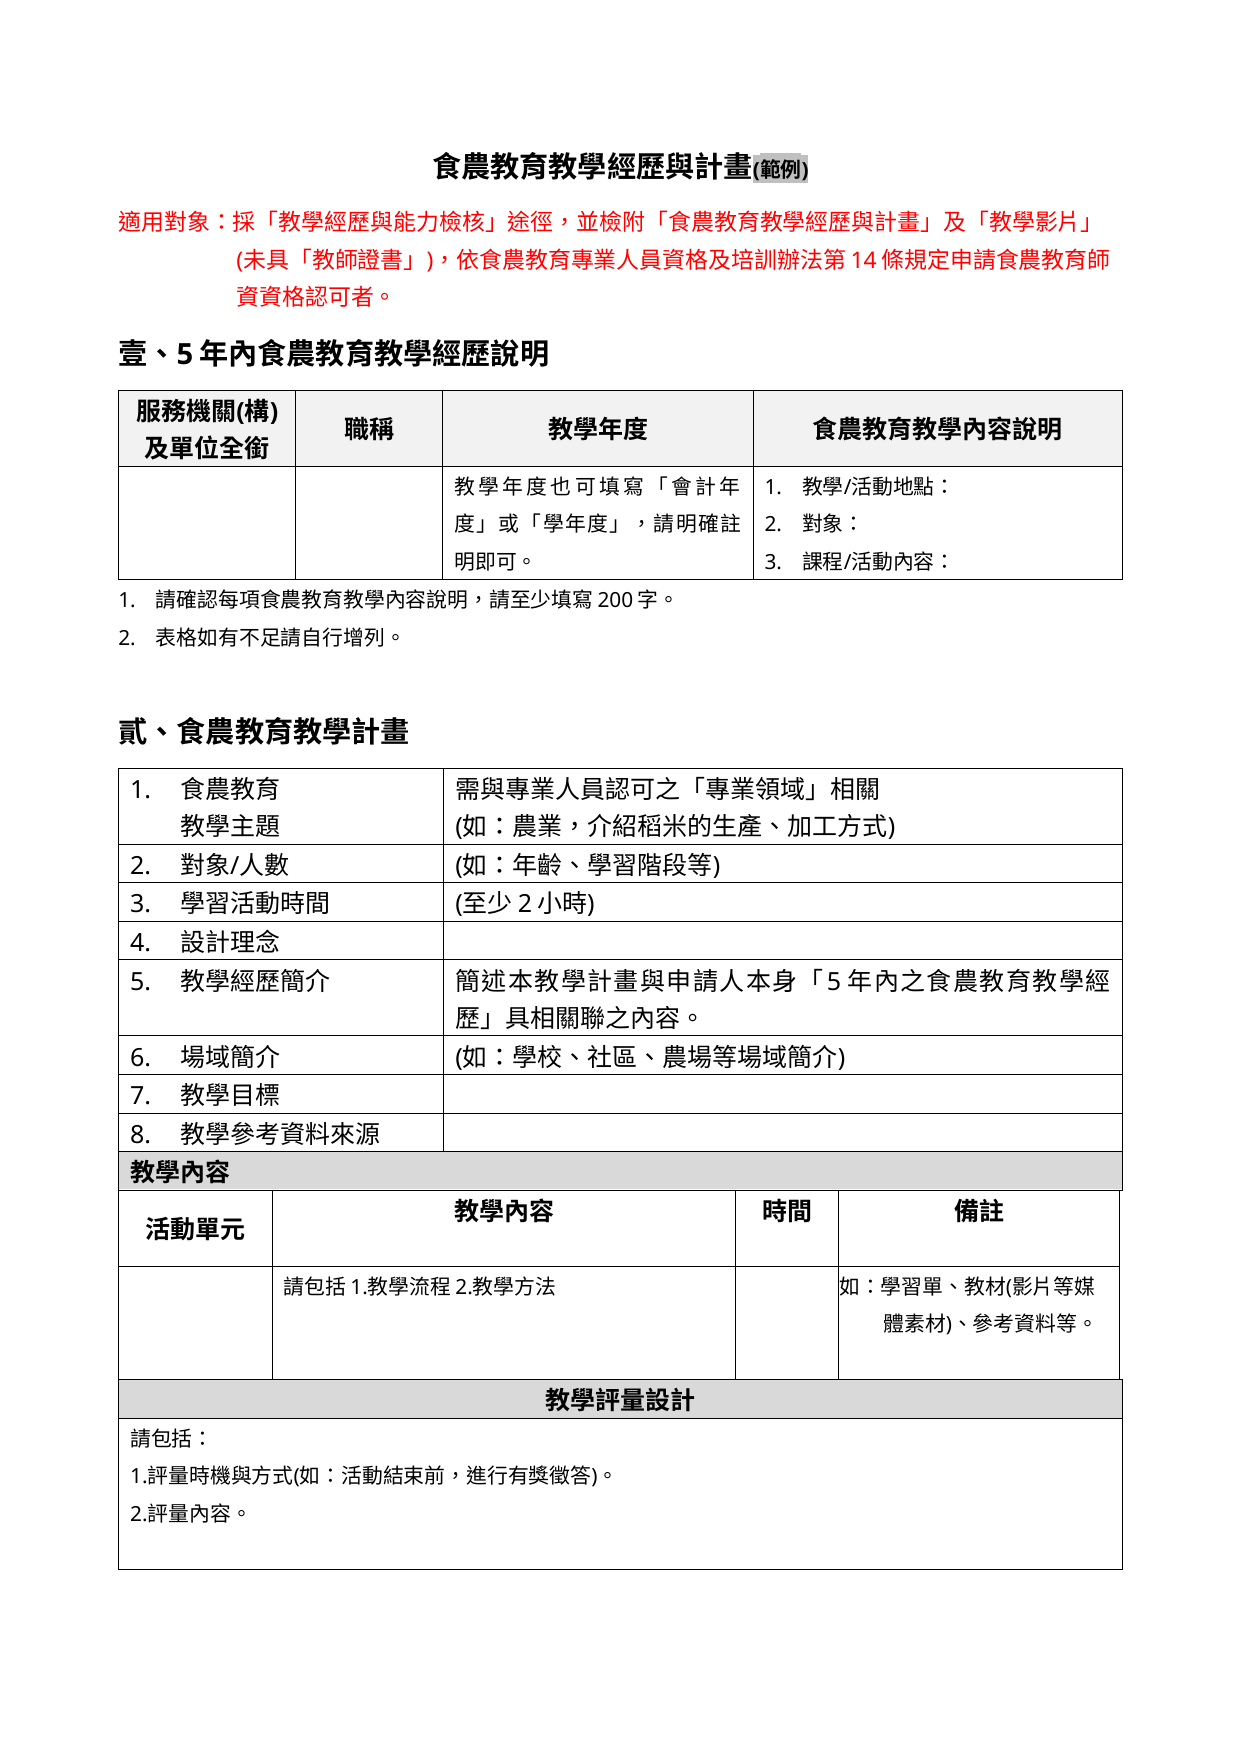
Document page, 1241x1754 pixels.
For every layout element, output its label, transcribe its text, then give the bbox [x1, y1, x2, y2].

table_cell 教學內容 [119, 1152, 1122, 1189]
table_header 需與專業人員認可之「專業領域」相關 (如：農業，介紹稻米的生產、加工方式) [444, 769, 1122, 844]
table_cell [444, 922, 1122, 959]
table_cell [119, 467, 295, 579]
table_cell 教學評量設計 [119, 1380, 1122, 1418]
table_cell 活動單元 [119, 1191, 272, 1266]
table_cell 教學目標 [119, 1075, 443, 1112]
table_cell 對象/人數 [119, 845, 443, 882]
table_cell 簡述本教學計畫與申請人本身「5年內之食農教育教學經歷」具相關聯之內容。 [444, 960, 1122, 1035]
table_cell 請包括1.教學流程2.教學方法 [273, 1267, 735, 1379]
table_cell (如：學校、社區、農場等場域簡介) [444, 1036, 1122, 1074]
table_cell 設計理念 [119, 922, 443, 959]
table_cell [119, 1267, 272, 1379]
table_cell 備註 [839, 1191, 1119, 1266]
text 食農教育教學經歷與計畫(範例) [118, 127, 1122, 202]
text 壹、5年內食農教育教學經歷說明 [118, 314, 1122, 389]
table_header 職稱 [296, 391, 442, 466]
table_cell [444, 1075, 1122, 1112]
table_cell 教學經歷簡介 [119, 960, 443, 1035]
table_cell 教學參考資料來源 [119, 1114, 443, 1151]
table_cell [296, 467, 442, 579]
list 請確認每項食農教育教學內容說明，請至少填寫200字。 [118, 580, 1122, 618]
table_cell 場域簡介 [119, 1036, 443, 1074]
table_cell [736, 1267, 838, 1379]
table_cell 教學年度也可填寫「會計年度」或「學年度」，請明確註明即可。 [443, 467, 753, 579]
table_cell 如：學習單、教材(影片等媒體素材)、參考資料等。 [839, 1267, 1119, 1379]
table_cell 學習活動時間 [119, 883, 443, 921]
table_cell (如：年齡、學習階段等) [444, 845, 1122, 882]
table_header 食農教育教學內容說明 [754, 391, 1122, 466]
table_cell 時間 [736, 1191, 838, 1266]
table_cell (至少2小時) [444, 883, 1122, 921]
text 貳、食農教育教學計畫 [118, 693, 1122, 768]
table_cell 教學/活動地點： 對象： 課程/活動內容： [754, 467, 1122, 579]
list 表格如有不足請自行增列。 [118, 618, 1122, 655]
table_cell [444, 1114, 1122, 1151]
table_header 食農教育 教學主題 [119, 769, 443, 844]
table_header 服務機關(構)及單位全銜 [119, 391, 295, 466]
table_cell 教學內容 [273, 1191, 735, 1266]
table_cell 請包括： 1.評量時機與方式(如：活動結束前，進行有獎徵答)。 2.評量內容。 [119, 1419, 1122, 1569]
text 適用對象：採「教學經歷與能力檢核」途徑，並檢附「食農教育教學經歷與計畫」及「教學影片」(未具「教師證書」)，依食農教育專業人員資格及培訓辦法第14條規定申請食農教育師資資格認可者。 [118, 202, 1122, 314]
table_header 教學年度 [443, 391, 753, 466]
